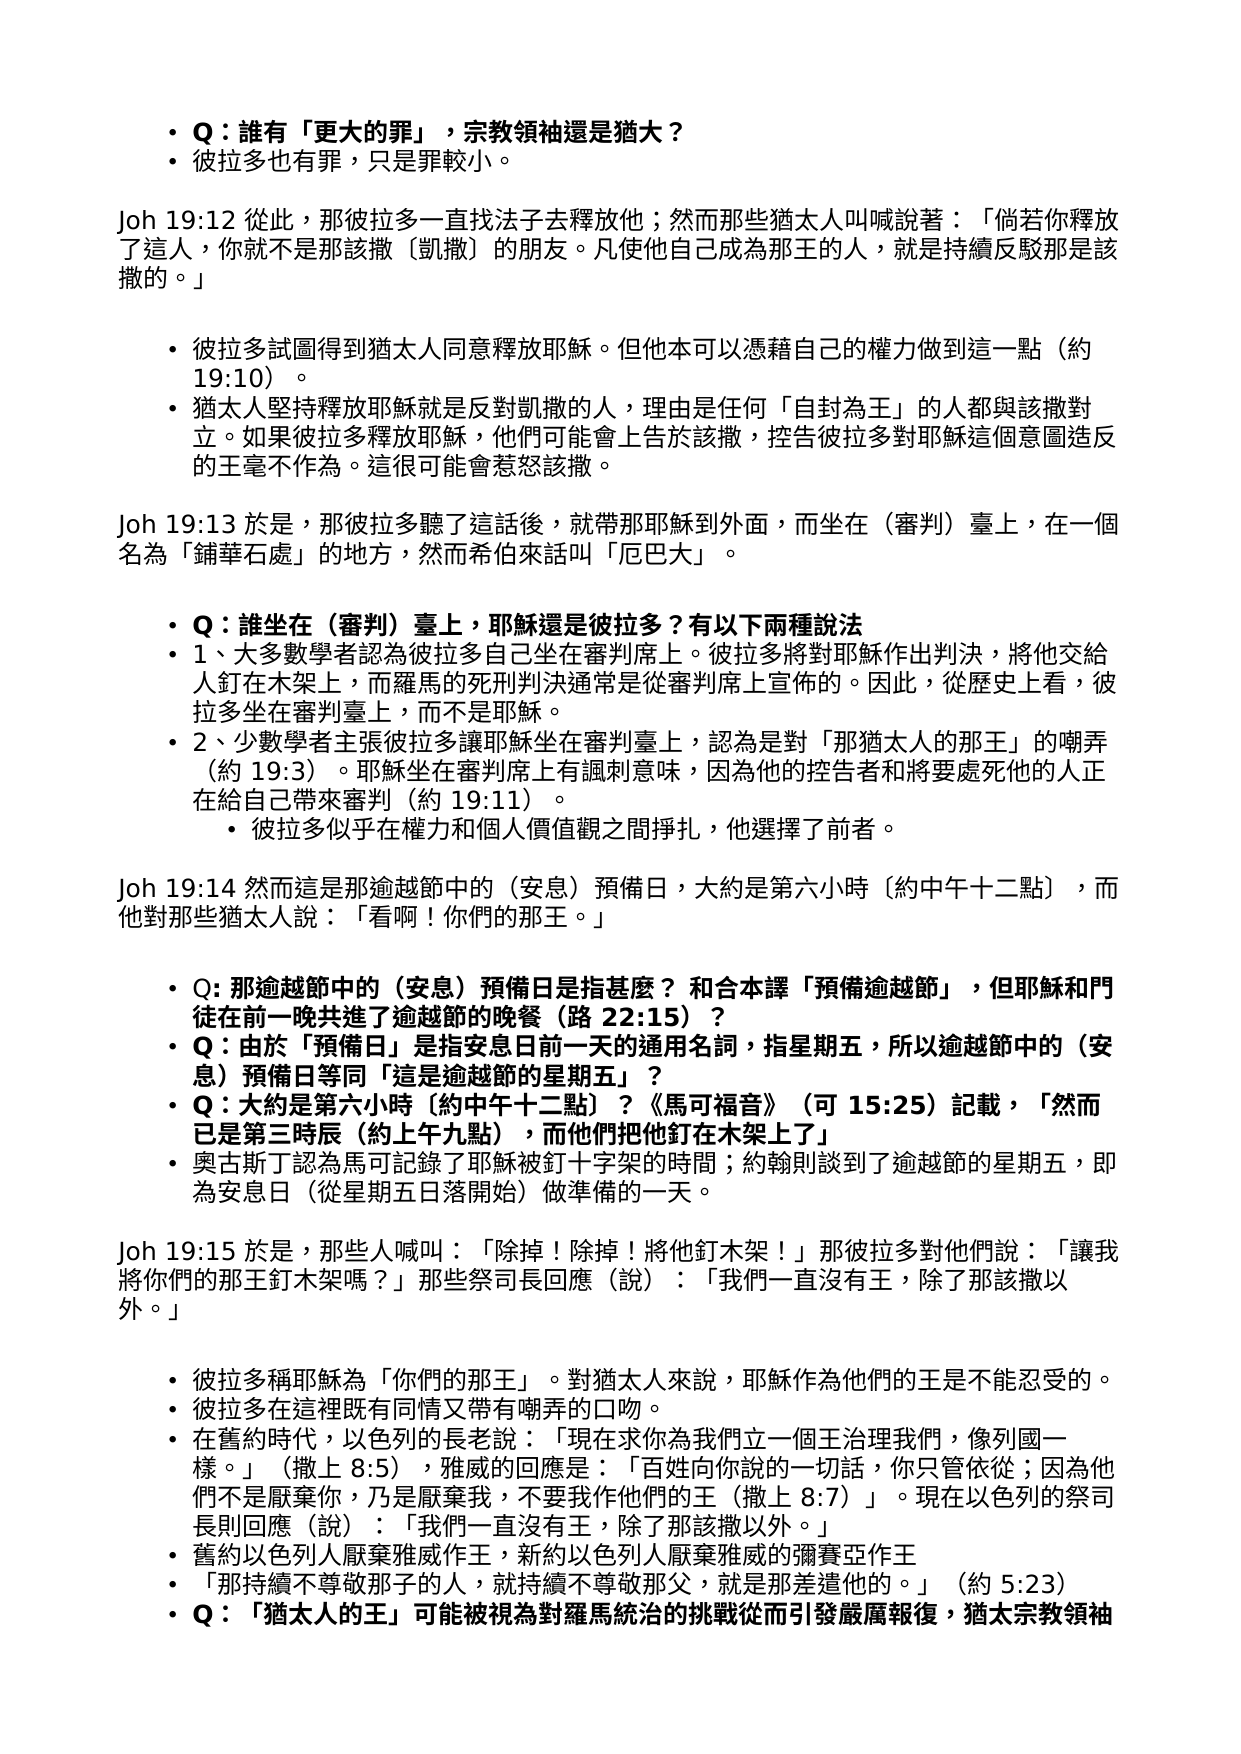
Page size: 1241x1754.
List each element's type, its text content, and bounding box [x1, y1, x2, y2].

list Q：「猶太人的王」可能被視為對羅馬統治的挑戰從而引發嚴厲報復，猶太宗教領袖 [177, 1600, 1122, 1629]
list Q：誰有「更大的罪」，宗教領袖還是猶大？ [177, 118, 1122, 147]
text Joh 19:12 從此，那彼拉多一直找法子去釋放他；然而那些猶太人叫喊說著：「倘若你釋放了這人，你就不是那該撒〔凱撒〕的朋友。凡使他自己成為那王的人，就是持續反駁那是該撒的。」 [118, 206, 1122, 293]
list 2、少數學者主張彼拉多讓耶穌坐在審判臺上，認為是對「那猶太人的那王」的嘲弄（約 19:3）。耶穌坐在審判席上有諷刺意味，因為他的控告者和將要處死他的人正在給自己帶來審判（約 19:11）。 [177, 728, 1122, 815]
list Q: 那逾越節中的（安息）預備日是指甚麼？ 和合本譯「預備逾越節」，但耶穌和門徒在前一晚共進了逾越節的晚餐（路 22:15）？ [177, 974, 1122, 1032]
list 猶太人堅持釋放耶穌就是反對凱撒的人，理由是任何「自封為王」的人都與該撒對立。如果彼拉多釋放耶穌，他們可能會上告於該撒，控告彼拉多對耶穌這個意圖造反的王毫不作為。這很可能會惹怒該撒。 [177, 394, 1122, 481]
list 「那持續不尊敬那子的人，就持續不尊敬那父，就是那差遣他的。」（約 5:23） [177, 1571, 1122, 1600]
list 彼拉多在這裡既有同情又帶有嘲弄的口吻。 [177, 1396, 1122, 1425]
list 舊約以色列人厭棄雅威作王，新約以色列人厭棄雅威的彌賽亞作王 [177, 1541, 1122, 1571]
text Joh 19:15 於是，那些人喊叫：「除掉！除掉！將他釘木架！」那彼拉多對他們說：「讓我將你們的那王釘木架嗎？」那些祭司長回應（說）：「我們一直沒有王，除了那該撒以外。」 [118, 1237, 1122, 1324]
text Joh 19:14 然而這是那逾越節中的（安息）預備日，大約是第六小時〔約中午十二點〕，而他對那些猶太人說：「看啊！你們的那王。」 [118, 874, 1122, 932]
list 彼拉多稱耶穌為「你們的那王」。對猶太人來說，耶穌作為他們的王是不能忍受的。 [177, 1366, 1122, 1396]
list 彼拉多也有罪，只是罪較小。 [177, 147, 1122, 176]
list Q：誰坐在（審判）臺上，耶穌還是彼拉多？有以下兩種說法 [177, 611, 1122, 640]
list 彼拉多試圖得到猶太人同意釋放耶穌。但他本可以憑藉自己的權力做到這一點（約 19:10）。 [177, 335, 1122, 394]
list 在舊約時代，以色列的長老說：「現在求你為我們立一個王治理我們，像列國一樣。」（撒上 8:5），雅威的回應是：「百姓向你說的一切話，你只管依從；因為他們不是厭棄你，乃是厭棄我，不要我作他們的王（撒上 8:7）」。現在以色列的祭司長則回應（說）：「我們一直沒有王，除了那該撒以外。」 [177, 1425, 1122, 1541]
list Q：由於「預備日」是指安息日前一天的通用名詞，指星期五，所以逾越節中的（安息）預備日等同「這是逾越節的星期五」？ [177, 1032, 1122, 1091]
list 彼拉多似乎在權力和個人價值觀之間掙扎，他選擇了前者。 [236, 815, 1122, 844]
text Joh 19:13 於是，那彼拉多聽了這話後，就帶那耶穌到外面，而坐在（審判）臺上，在一個名為「鋪華石處」的地方，然而希伯來話叫「厄巴大」。 [118, 511, 1122, 569]
list Q：大約是第六小時〔約中午十二點〕？《馬可福音》（可 15:25）記載，「然而已是第三時辰（約上午九點），而他們把他釘在木架上了」 [177, 1091, 1122, 1149]
list 1、大多數學者認為彼拉多自己坐在審判席上。彼拉多將對耶穌作出判決，將他交給人釘在木架上，而羅馬的死刑判決通常是從審判席上宣佈的。因此，從歷史上看，彼拉多坐在審判臺上，而不是耶穌。 [177, 640, 1122, 728]
list 奧古斯丁認為馬可記錄了耶穌被釘十字架的時間；約翰則談到了逾越節的星期五，即為安息日（從星期五日落開始）做準備的一天。 [177, 1149, 1122, 1207]
